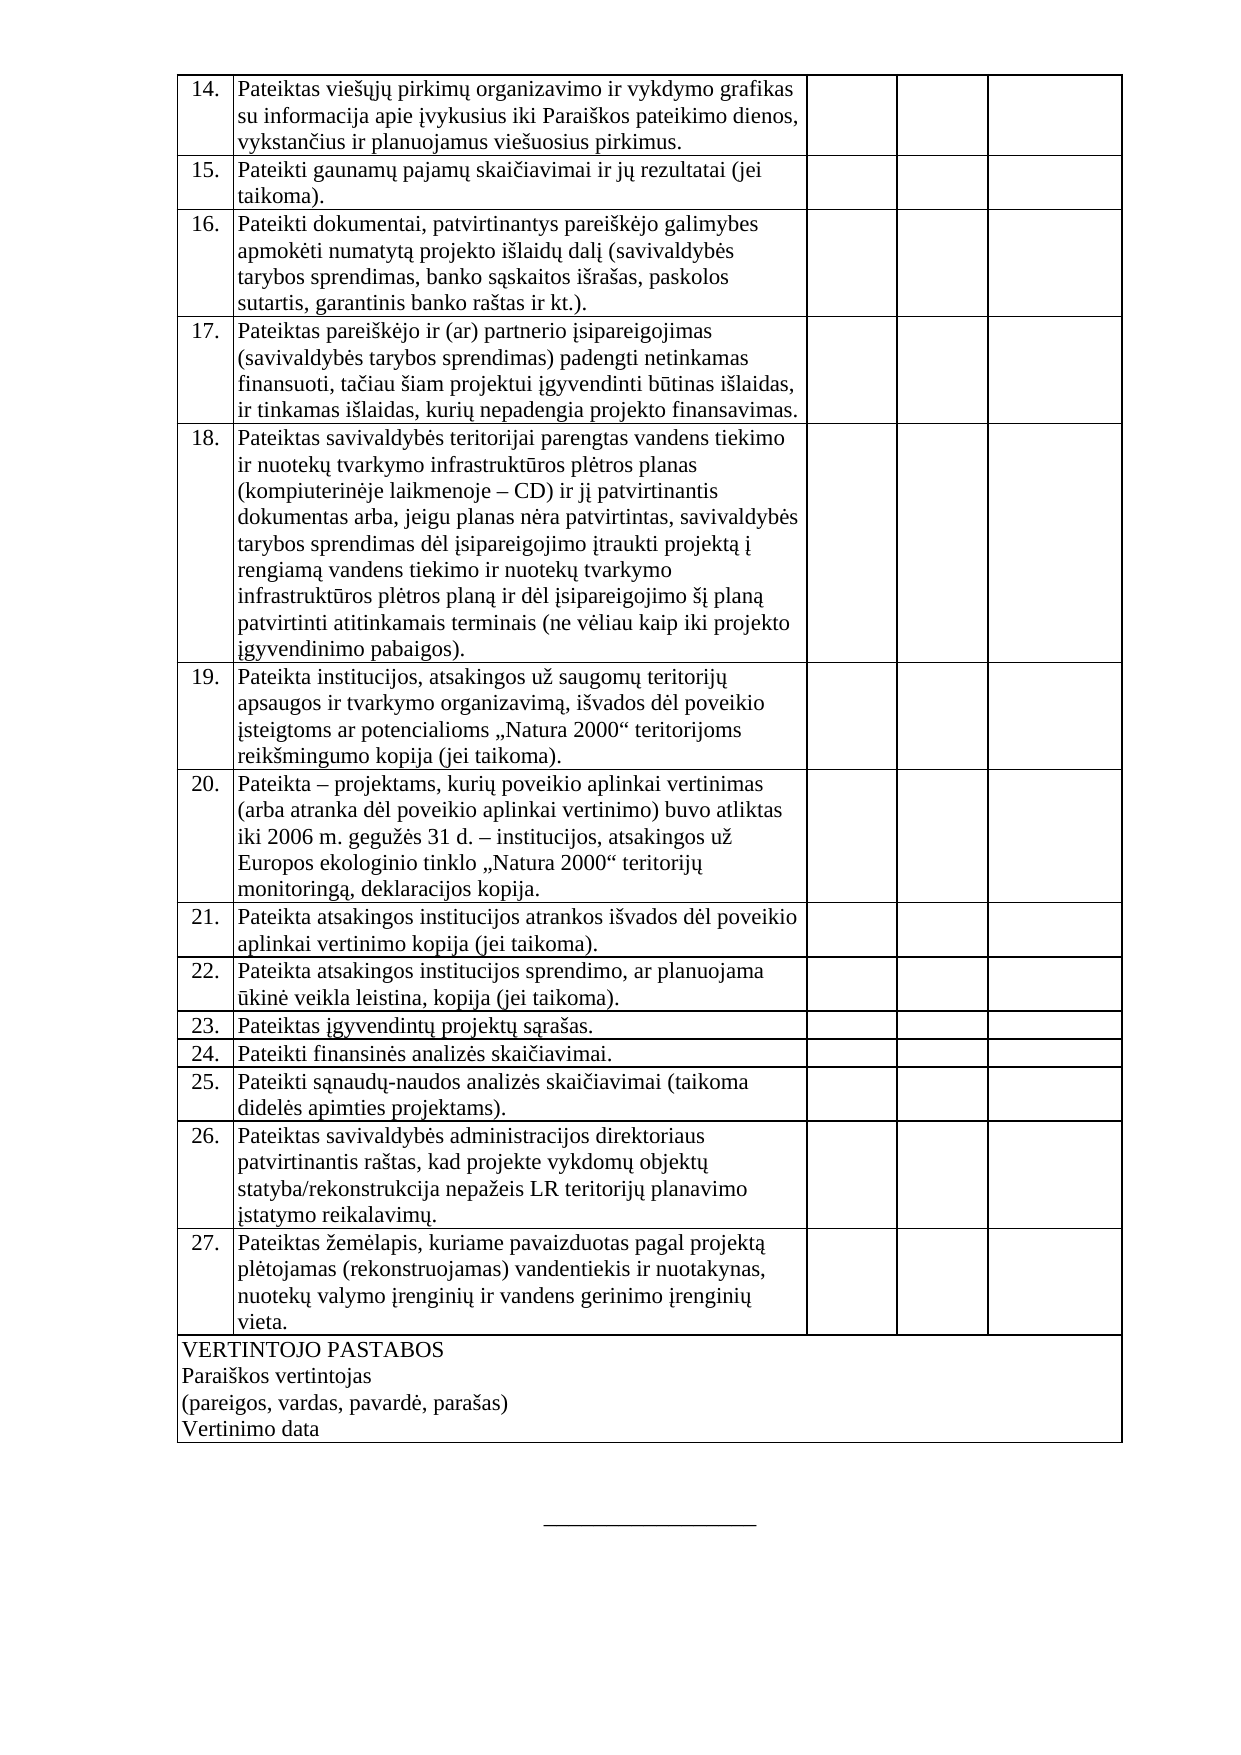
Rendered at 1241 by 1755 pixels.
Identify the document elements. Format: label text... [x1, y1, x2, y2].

table_cell [808, 76, 896, 154]
table_cell [989, 76, 1121, 154]
table_cell 25. [178, 1068, 233, 1120]
table_cell [989, 1122, 1121, 1227]
table_cell [808, 1122, 896, 1227]
table_cell [989, 424, 1121, 661]
table_cell 27. [178, 1229, 233, 1334]
table_cell [808, 903, 896, 956]
table_cell 26. [178, 1122, 233, 1227]
table_cell [898, 424, 987, 661]
table_cell [808, 1040, 896, 1066]
table_cell Pateiktas pareiškėjo ir (ar) partnerio įsipareigojimas (savivaldybės tarybos sprendimas) padengti netinkamas finansuoti, tačiau šiam projektui įgyvendinti būtinas išlaidas, ir tinkamas išlaidas, kurių nepadengia projekto finansavimas. [234, 317, 806, 423]
table_cell [808, 210, 896, 316]
table_cell [808, 770, 896, 902]
table_cell [989, 1068, 1121, 1120]
table_cell [989, 1040, 1121, 1066]
table_cell Pateikti dokumentai, patvirtinantys pareiškėjo galimybes apmokėti numatytą projekto išlaidų dalį (savivaldybės tarybos sprendimas, banko sąskaitos išrašas, paskolos sutartis, garantinis banko raštas ir kt.). [234, 210, 806, 316]
table_cell [898, 76, 987, 154]
text _________________ [177, 1500, 1122, 1529]
table_cell [989, 1229, 1121, 1334]
table_cell [989, 156, 1121, 209]
table_cell 14. [178, 76, 233, 154]
table_cell [898, 770, 987, 902]
table_cell 24. [178, 1040, 233, 1066]
table_cell [989, 210, 1121, 316]
table_cell Pateikti finansinės analizės skaičiavimai. [234, 1040, 806, 1066]
table_cell 23. [178, 1012, 233, 1038]
table_cell 21. [178, 903, 233, 956]
table_cell 18. [178, 424, 233, 661]
table_cell [898, 317, 987, 423]
table_cell [898, 958, 987, 1010]
table_cell Pateikta institucijos, atsakingos už saugomų teritorijų apsaugos ir tvarkymo organizavimą, išvados dėl poveikio įsteigtoms ar potencialioms „Natura 2000“ teritorijoms reikšmingumo kopija (jei taikoma). [234, 663, 806, 768]
table_cell [898, 1068, 987, 1120]
table_cell Pateiktas viešųjų pirkimų organizavimo ir vykdymo grafikas su informacija apie įvykusius iki Paraiškos pateikimo dienos, vykstančius ir planuojamus viešuosius pirkimus. [234, 76, 806, 154]
table_cell Pateikta atsakingos institucijos sprendimo, ar planuojama ūkinė veikla leistina, kopija (jei taikoma). [234, 958, 806, 1010]
table_cell Pateikti gaunamų pajamų skaičiavimai ir jų rezultatai (jei taikoma). [234, 156, 806, 209]
table_cell [808, 663, 896, 768]
table_cell [898, 1229, 987, 1334]
table_cell [898, 156, 987, 209]
table_cell Pateikta atsakingos institucijos atrankos išvados dėl poveikio aplinkai vertinimo kopija (jei taikoma). [234, 903, 806, 956]
table_cell [898, 1040, 987, 1066]
table_cell [898, 903, 987, 956]
table_cell 16. [178, 210, 233, 316]
table_cell [898, 210, 987, 316]
table_cell [898, 1012, 987, 1038]
table_cell Pateikta – projektams, kurių poveikio aplinkai vertinimas (arba atranka dėl poveikio aplinkai vertinimo) buvo atliktas iki 2006 m. gegužės 31 d. – institucijos, atsakingos už Europos ekologinio tinklo „Natura 2000“ teritorijų monitoringą, deklaracijos kopija. [234, 770, 806, 902]
table_cell [808, 424, 896, 661]
table_cell Pateiktas savivaldybės teritorijai parengtas vandens tiekimo ir nuotekų tvarkymo infrastruktūros plėtros planas (kompiuterinėje laikmenoje – CD) ir jį patvirtinantis dokumentas arba, jeigu planas nėra patvirtintas, savivaldybės tarybos sprendimas dėl įsipareigojimo įtraukti projektą į rengiamą vandens tiekimo ir nuotekų tvarkymo infrastruktūros plėtros planą ir dėl įsipareigojimo šį planą patvirtinti atitinkamais terminais (ne vėliau kaip iki projekto įgyvendinimo pabaigos). [234, 424, 806, 661]
table_cell [808, 1068, 896, 1120]
table_cell [989, 958, 1121, 1010]
table_cell [989, 770, 1121, 902]
table_cell Pateiktas savivaldybės administracijos direktoriaus patvirtinantis raštas, kad projekte vykdomų objektų statyba/rekonstrukcija nepažeis LR teritorijų planavimo įstatymo reikalavimų. [234, 1122, 806, 1227]
table_cell Pateiktas įgyvendintų projektų sąrašas. [234, 1012, 806, 1038]
table_cell [898, 1122, 987, 1227]
table_cell VERTINTOJO PASTABOS Paraiškos vertintojas (pareigos, vardas, pavardė, parašas) Vertinimo data [178, 1336, 1121, 1441]
table_cell 22. [178, 958, 233, 1010]
table_cell 19. [178, 663, 233, 768]
table_cell [808, 1229, 896, 1334]
table_cell [989, 903, 1121, 956]
table_cell [808, 317, 896, 423]
table_cell [808, 958, 896, 1010]
table_cell [808, 1012, 896, 1038]
table_cell 15. [178, 156, 233, 209]
table_cell [989, 317, 1121, 423]
table_cell [989, 663, 1121, 768]
table_cell 20. [178, 770, 233, 902]
table_cell Pateikti sąnaudų-naudos analizės skaičiavimai (taikoma didelės apimties projektams). [234, 1068, 806, 1120]
table_cell 17. [178, 317, 233, 423]
table_cell [808, 156, 896, 209]
table_cell [989, 1012, 1121, 1038]
table_cell Pateiktas žemėlapis, kuriame pavaizduotas pagal projektą plėtojamas (rekonstruojamas) vandentiekis ir nuotakynas, nuotekų valymo įrenginių ir vandens gerinimo įrenginių vieta. [234, 1229, 806, 1334]
table_cell [898, 663, 987, 768]
